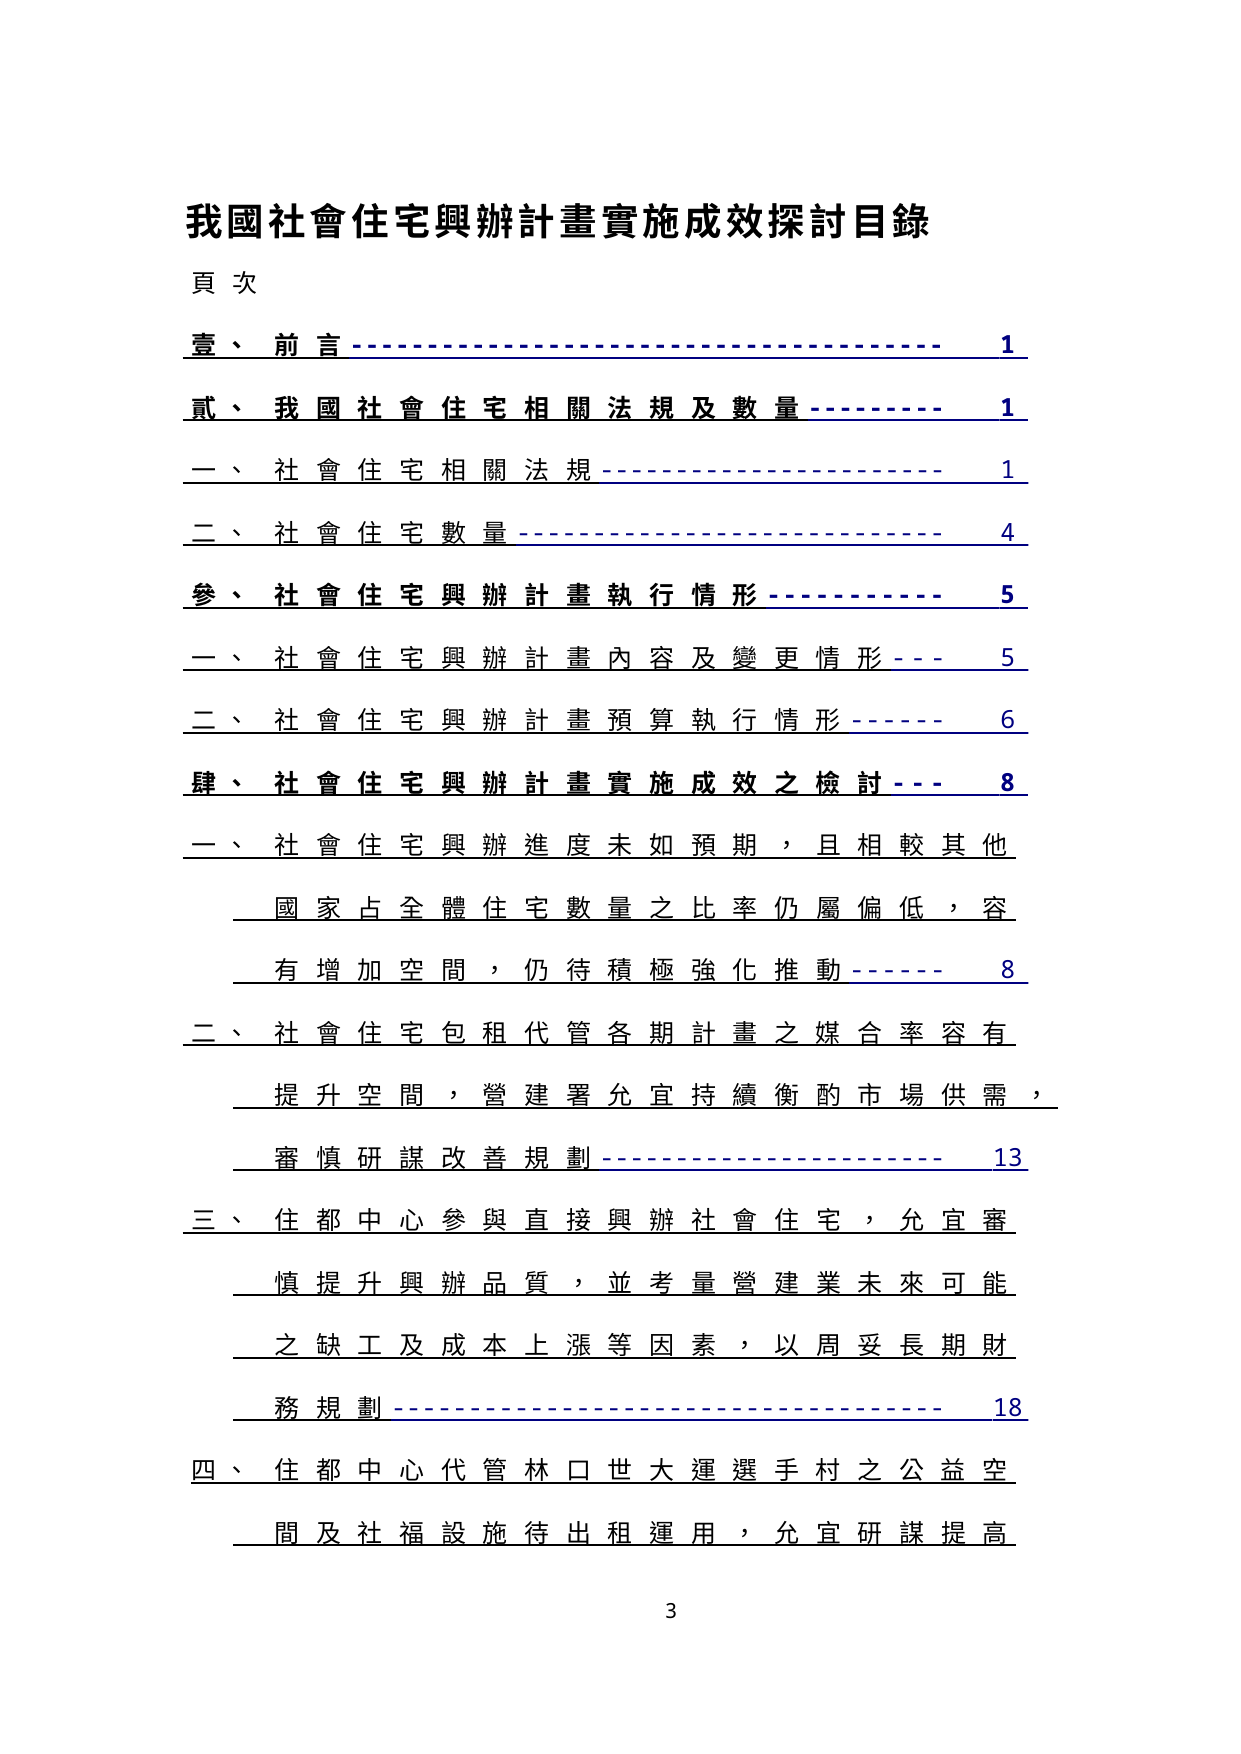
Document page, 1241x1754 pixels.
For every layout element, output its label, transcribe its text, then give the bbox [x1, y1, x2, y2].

text 參、社會住宅興辦計畫執行情形 5 [183, 552, 1028, 607]
text [183, 609, 1028, 615]
text 我國社會住宅興辦計畫實施成效探討目錄 頁次 [183, 177, 1058, 302]
text 一、社會住宅興辦進度未如預期，且相較其他國家占全體住宅數量之比率仍屬偏低，容有增加空間，仍待積極強化推動 8 [183, 802, 1028, 990]
text 二、社會住宅興辦計畫預算執行情形 6 [183, 677, 1028, 732]
text 二、社會住宅數量 4 [183, 490, 1028, 544]
text 三、住都中心參與直接興辦社會住宅，允宜審慎提升興辦品質，並考量營建業未來可能之缺工及成本上漲等因素，以周妥長期財務規劃 18 [183, 1177, 1028, 1427]
text 四、住都中心代管林口世大運選手村之公益空間及社福設施待出租運用，允宜研謀提高 [183, 1427, 1028, 1552]
text [183, 359, 1028, 365]
text [183, 484, 1028, 490]
text 壹、前言 1 [183, 302, 1028, 357]
text 一、社會住宅興辦計畫內容及變更情形 5 [183, 615, 1028, 669]
text 一、社會住宅相關法規 1 [183, 427, 1028, 482]
text [183, 734, 1028, 740]
text 二、社會住宅包租代管各期計畫之媒合率容有提升空間，營建署允宜持續衡酌市場供需，審慎研謀改善規劃 13 [183, 990, 1028, 1177]
text [183, 796, 1028, 802]
text [183, 671, 1028, 677]
text 貳、我國社會住宅相關法規及數量 1 [183, 365, 1028, 419]
text [183, 421, 1028, 427]
text 肆、社會住宅興辦計畫實施成效之檢討 8 [183, 740, 1028, 794]
text [183, 546, 1028, 552]
